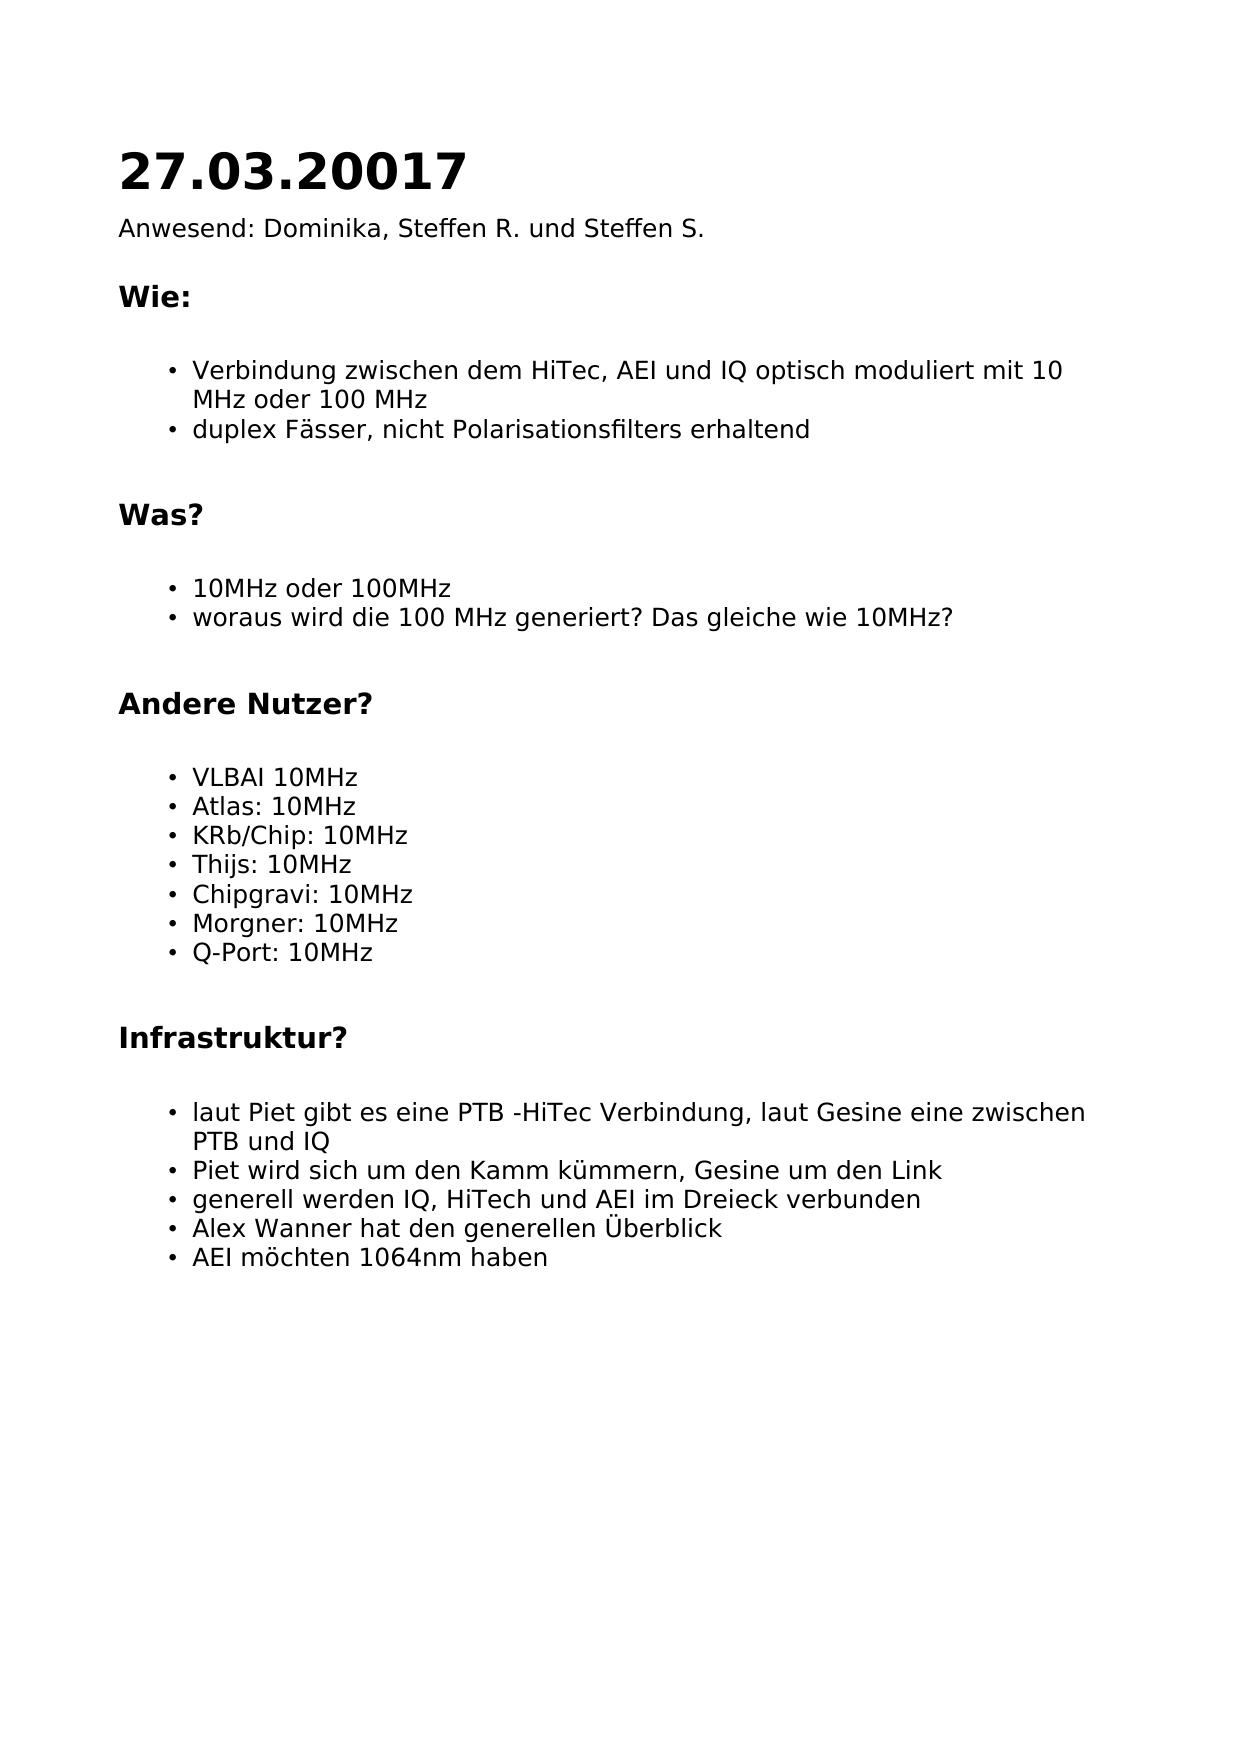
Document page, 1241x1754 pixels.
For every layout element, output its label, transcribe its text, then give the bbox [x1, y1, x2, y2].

list 10MHz oder 100MHz [177, 574, 1122, 603]
subtitle Infrastruktur? [118, 1022, 1122, 1056]
list AEI möchten 1064nm haben [177, 1243, 1122, 1273]
subtitle 27.03.20017 [118, 143, 1122, 201]
subtitle Wie: [118, 281, 1122, 314]
list generell werden IQ, HiTech und AEI im Dreieck verbunden [177, 1185, 1122, 1214]
list VLBAI 10MHz [177, 763, 1122, 792]
list laut Piet gibt es eine PTB -HiTec Verbindung, laut Gesine eine zwischen PTB und IQ [177, 1098, 1122, 1156]
list Atlas: 10MHz [177, 792, 1122, 821]
subtitle Was? [118, 498, 1122, 532]
list Q-Port: 10MHz [177, 938, 1122, 967]
list Morgner: 10MHz [177, 909, 1122, 938]
list Piet wird sich um den Kamm kümmern, Gesine um den Link [177, 1156, 1122, 1185]
list Chipgravi: 10MHz [177, 880, 1122, 909]
list KRb/Chip: 10MHz [177, 821, 1122, 851]
list Alex Wanner hat den generellen Überblick [177, 1214, 1122, 1243]
list woraus wird die 100 MHz generiert? Das gleiche wie 10MHz? [177, 603, 1122, 633]
subtitle Andere Nutzer? [118, 687, 1122, 721]
list Verbindung zwischen dem HiTec, AEI und IQ optisch moduliert mit 10 MHz oder 100 MHz [177, 356, 1122, 415]
text Anwesend: Dominika, Steffen R. und Steffen S. [118, 214, 1122, 243]
list duplex Fässer, nicht Polarisationsfilters erhaltend [177, 415, 1122, 444]
list Thijs: 10MHz [177, 851, 1122, 880]
